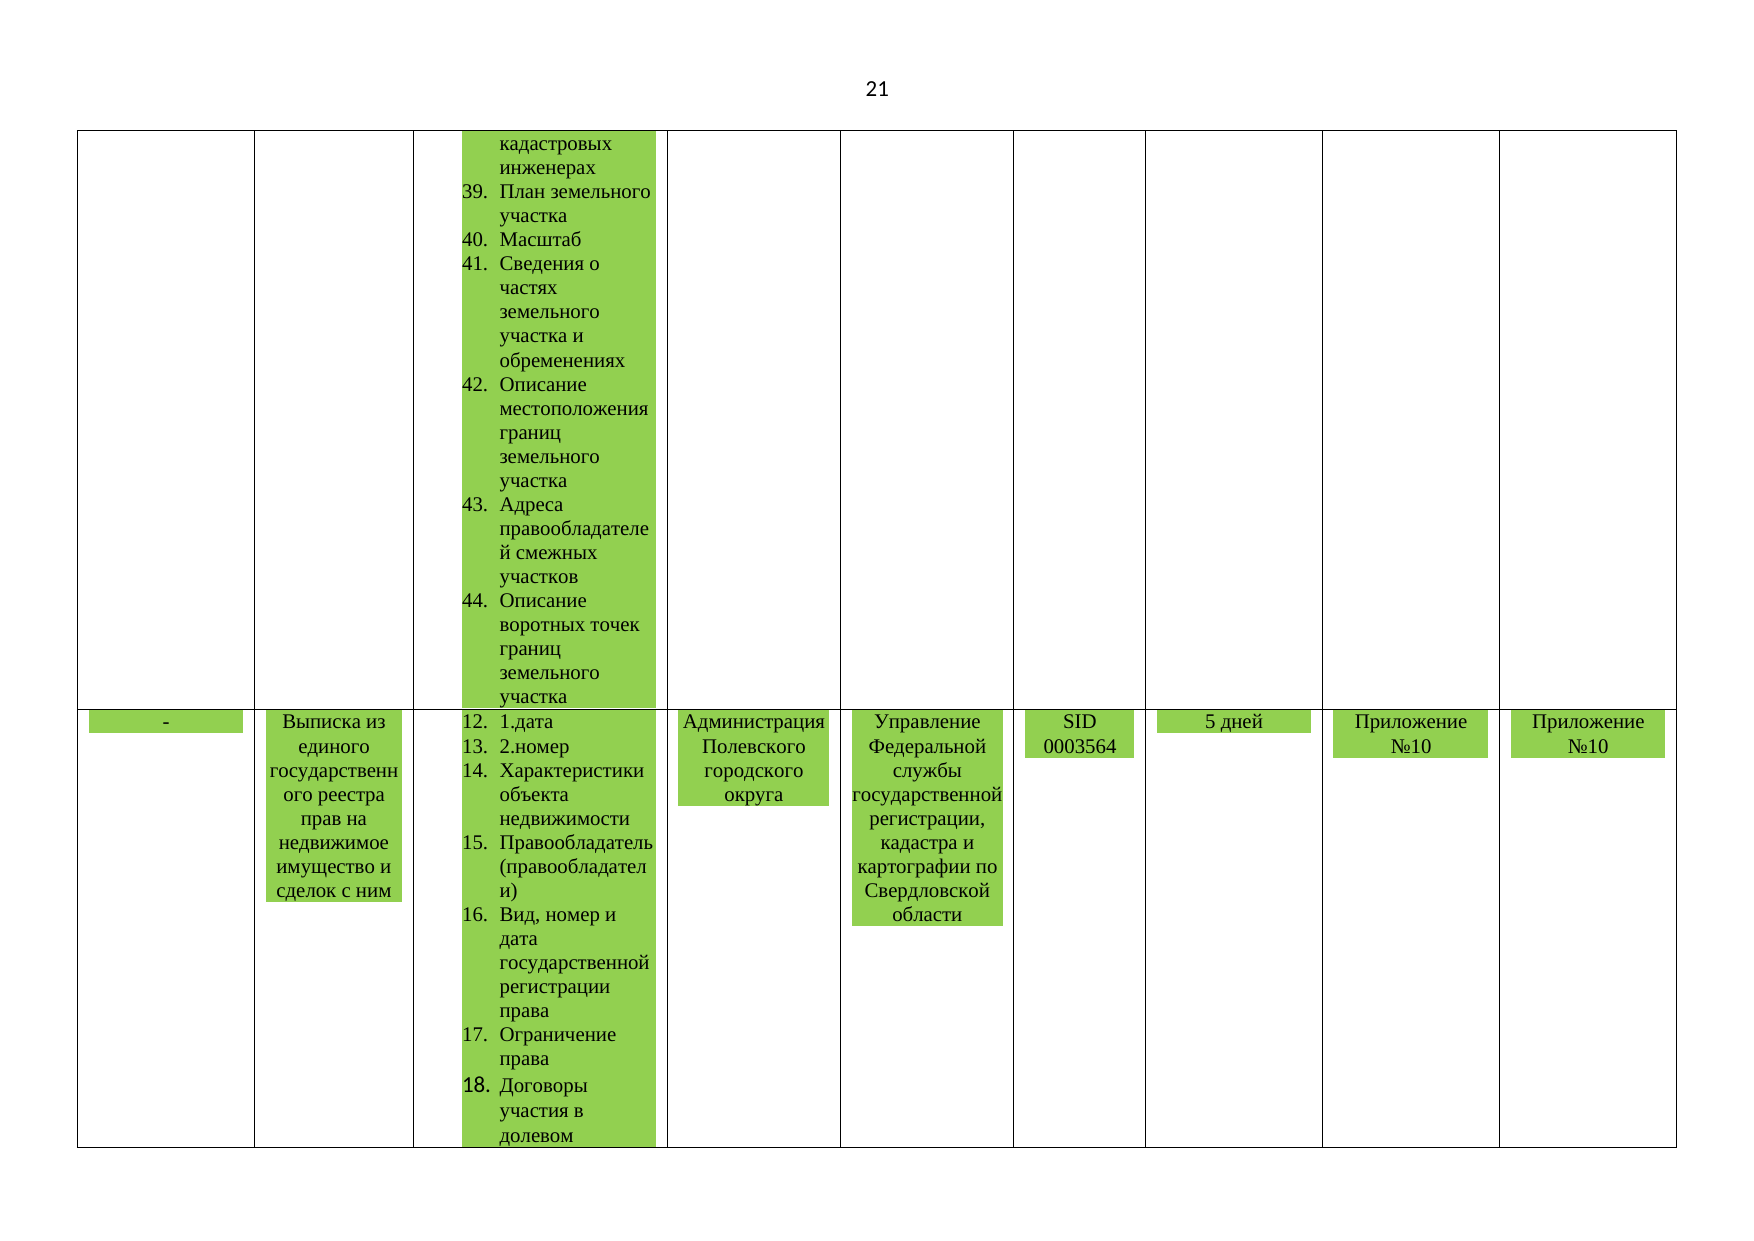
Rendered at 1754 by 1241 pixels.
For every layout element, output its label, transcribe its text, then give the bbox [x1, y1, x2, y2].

table_cell [1146, 131, 1322, 708]
table_cell 1.дата 2.номер Характеристики объекта недвижимости Правообладатель (правообладатели) Вид, номер и дата государственной регистрации права Ограничение права Договоры участия в долевом строительстве Правопритязания Заявленные в судебном порядке права и требования Отметка о возражении в отношении зарегистрированного права Отметка о нналичии решения об изъятии объекта недвижимости для государственных и муниципальных нужд [414, 710, 462, 1147]
table_cell - [78, 710, 254, 1147]
table_cell [255, 131, 413, 708]
table_cell Выписка из единого государственного реестра прав на недвижимое имущество и сделок с ним [255, 710, 413, 1147]
table_cell Кадастровый номер Номер кадастрового квартала Предыдущие номера Дата внесения номера в государственный кадастр недвижимости Кадастровые номера объектов капитального строительства Адрес(описание местоположения) Категория земель Разрешенное использование Площадь Кадастровая стоимость Система координат Сведения о правах Особые отметки Характер сведений государственного кадастра недвижимости (статус записи о земельном участке) Дополнительные сведения Сведения о кадастровых инженерах План земельного участка Масштаб Сведения о частях земельного участка и обременениях Описание местоположения границ земельного участка Адреса правообладателей смежных участков Описание воротных точек границ земельного участка [414, 131, 462, 708]
table_cell [841, 131, 1013, 708]
table_cell - [78, 131, 254, 708]
table_cell Администрация Полевского городского округа [668, 710, 840, 1147]
table_cell [668, 131, 840, 708]
table_cell Приложение №10 [1500, 710, 1676, 1147]
table_cell Приложение №10 [1323, 710, 1499, 1147]
table_cell SID 0003564 [1014, 710, 1145, 1147]
table_cell Управление Федеральной службы государственной регистрации, кадастра и картографии по Свердловской области [841, 710, 1013, 1147]
table_cell [1323, 131, 1499, 708]
table_cell [1014, 131, 1145, 708]
table_cell 5 дней [1146, 710, 1322, 1147]
table_cell [1500, 131, 1676, 708]
